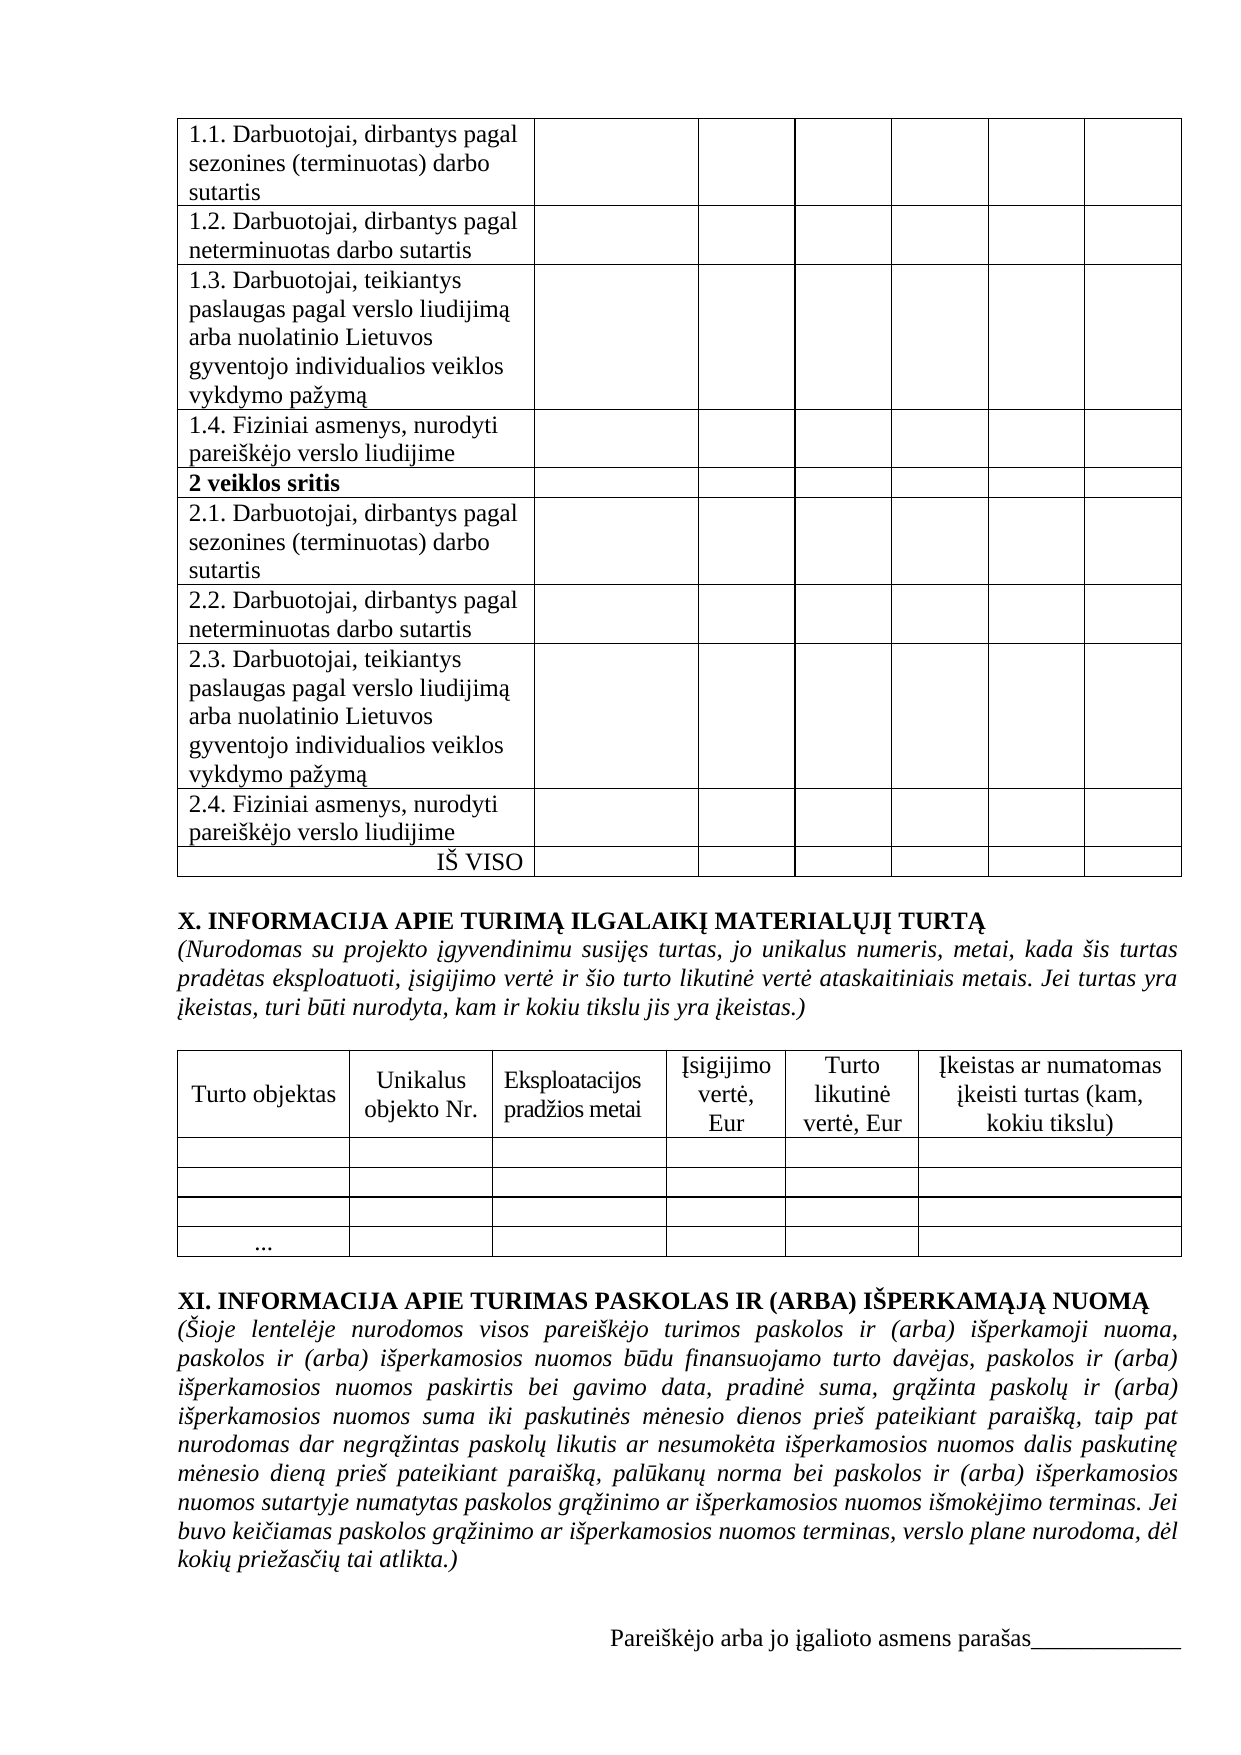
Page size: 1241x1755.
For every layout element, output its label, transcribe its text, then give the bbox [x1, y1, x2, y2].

table_cell [919, 1198, 1181, 1226]
table_cell 2.4. Fiziniai asmenys, nurodyti pareiškėjo verslo liudijime [178, 789, 534, 846]
table_cell 1.3. Darbuotojai, teikiantys paslaugas pagal verslo liudijimą arba nuolatinio Lietuvos gyventojo individualios veiklos vykdymo pažymą [178, 265, 534, 409]
table_cell [989, 468, 1084, 497]
table_cell [535, 847, 698, 876]
table_cell [892, 468, 988, 497]
table_cell [178, 1198, 349, 1226]
table_cell [178, 1168, 349, 1196]
table_cell [796, 410, 891, 467]
table_cell [796, 265, 891, 409]
text XI. INFORMACIJA APIE TURIMAS PASKOLAS IR (ARBA) IŠPERKAMĄJĄ NUOMĄ [177, 1286, 1181, 1314]
table_cell ... [178, 1227, 349, 1256]
table_cell [892, 265, 988, 409]
table_cell [493, 1227, 666, 1256]
table_cell [892, 410, 988, 467]
table_header Eksploatacijos pradžios metai [493, 1051, 666, 1137]
table_cell [699, 847, 794, 876]
table_cell [493, 1138, 666, 1167]
table_cell [1085, 119, 1181, 205]
table_cell [1085, 265, 1181, 409]
table_cell [699, 468, 794, 497]
table_cell [919, 1138, 1181, 1167]
table_cell [1085, 498, 1181, 584]
table_cell [786, 1198, 918, 1226]
table_cell [892, 585, 988, 643]
table_cell 2.1. Darbuotojai, dirbantys pagal sezonines (terminuotas) darbo sutartis [178, 498, 534, 584]
table_cell [350, 1168, 492, 1196]
table_cell [178, 1138, 349, 1167]
table_cell [989, 789, 1084, 846]
table_cell [493, 1168, 666, 1196]
table_cell [786, 1227, 918, 1256]
table_header Unikalus objekto Nr. [350, 1051, 492, 1137]
table_cell [699, 410, 794, 467]
table_cell [350, 1138, 492, 1167]
table_cell 1.2. Darbuotojai, dirbantys pagal neterminuotas darbo sutartis [178, 206, 534, 264]
table_cell [699, 119, 794, 205]
table_cell [1085, 847, 1181, 876]
table_cell [350, 1227, 492, 1256]
table_cell [989, 265, 1084, 409]
table_cell 2.2. Darbuotojai, dirbantys pagal neterminuotas darbo sutartis [178, 585, 534, 643]
table_cell [699, 585, 794, 643]
table_cell [919, 1168, 1181, 1196]
table_cell [667, 1138, 785, 1167]
table_cell [796, 498, 891, 584]
table_cell [989, 847, 1084, 876]
table_cell [667, 1198, 785, 1226]
table_cell [796, 644, 891, 788]
table_cell [1085, 206, 1181, 264]
table_cell [535, 265, 698, 409]
table_cell [667, 1168, 785, 1196]
table_cell [989, 119, 1084, 205]
table_header Turto objektas [178, 1051, 349, 1137]
table_cell [535, 206, 698, 264]
table_cell [796, 847, 891, 876]
table_cell IŠ VISO [178, 847, 534, 876]
table_cell [699, 498, 794, 584]
table_cell [350, 1198, 492, 1226]
table_cell 1.4. Fiziniai asmenys, nurodyti pareiškėjo verslo liudijime [178, 410, 534, 467]
table_cell [1085, 585, 1181, 643]
table_cell [892, 119, 988, 205]
table_cell [892, 789, 988, 846]
table_cell [796, 119, 891, 205]
table_cell [535, 644, 698, 788]
table_cell [796, 585, 891, 643]
text X. INFORMACIJA APIE TURIMĄ ILGALAIKĮ MATERIALŲJĮ TURTĄ [177, 906, 1181, 934]
table_cell [535, 410, 698, 467]
table_cell [535, 119, 698, 205]
table_header Turto likutinė vertė, Eur [786, 1051, 918, 1137]
table_cell [1085, 789, 1181, 846]
text (Šioje lentelėje nurodomos visos pareiškėjo turimos paskolos ir (arba) išperkamoji nuoma, paskolos ir (arba) išperkamosios nuomos būdu finansuojamo turto davėjas, paskolos ir (arba) išperkamosios nuomos paskirtis bei gavimo data, pradinė suma, grąžinta paskolų ir (arba) išperkamosios nuomos suma iki paskutinės mėnesio dienos prieš pateikiant paraišką, taip pat nurodomas dar negrąžintas paskolų likutis ar nesumokėta išperkamosios nuomos dalis paskutinę mėnesio dieną prieš pateikiant paraišką, palūkanų norma bei paskolos ir (arba) išperkamosios nuomos sutartyje numatytas paskolos grąžinimo ar išperkamosios nuomos išmokėjimo terminas. Jei buvo keičiamas paskolos grąžinimo ar išperkamosios nuomos terminas, verslo plane nurodoma, dėl kokių priežasčių tai atlikta.) [177, 1314, 1181, 1573]
table_cell [892, 206, 988, 264]
table_cell [699, 789, 794, 846]
table_cell [786, 1168, 918, 1196]
table_cell [493, 1198, 666, 1226]
table_cell [989, 644, 1084, 788]
table_cell [535, 789, 698, 846]
table_cell 2.3. Darbuotojai, teikiantys paslaugas pagal verslo liudijimą arba nuolatinio Lietuvos gyventojo individualios veiklos vykdymo pažymą [178, 644, 534, 788]
table_cell 1.1. Darbuotojai, dirbantys pagal sezonines (terminuotas) darbo sutartis [178, 119, 534, 205]
table_cell [699, 206, 794, 264]
table_cell [1085, 410, 1181, 467]
table_cell [699, 644, 794, 788]
text (Nurodomas su projekto įgyvendinimu susijęs turtas, jo unikalus numeris, metai, kada šis turtas pradėtas eksploatuoti, įsigijimo vertė ir šio turto likutinė vertė ataskaitiniais metais. Jei turtas yra įkeistas, turi būti nurodyta, kam ir kokiu tikslu jis yra įkeistas.) [177, 934, 1181, 1021]
table_header Įsigijimo vertė, Eur [667, 1051, 785, 1137]
table_cell [535, 585, 698, 643]
table_cell [796, 789, 891, 846]
table_cell [989, 498, 1084, 584]
table_cell 2 veiklos sritis [178, 468, 534, 497]
table_cell [989, 206, 1084, 264]
table_cell [892, 498, 988, 584]
table_header Įkeistas ar numatomas įkeisti turtas (kam, kokiu tikslu) [919, 1051, 1181, 1137]
table_cell [892, 847, 988, 876]
table_cell [892, 644, 988, 788]
table_cell [989, 410, 1084, 467]
table_cell [989, 585, 1084, 643]
table_cell [699, 265, 794, 409]
table_cell [796, 206, 891, 264]
table_cell [919, 1227, 1181, 1256]
table_cell [786, 1138, 918, 1167]
table_cell [535, 468, 698, 497]
table_cell [1085, 468, 1181, 497]
table_cell [1085, 644, 1181, 788]
table_cell [535, 498, 698, 584]
table_cell [667, 1227, 785, 1256]
table_cell [796, 468, 891, 497]
